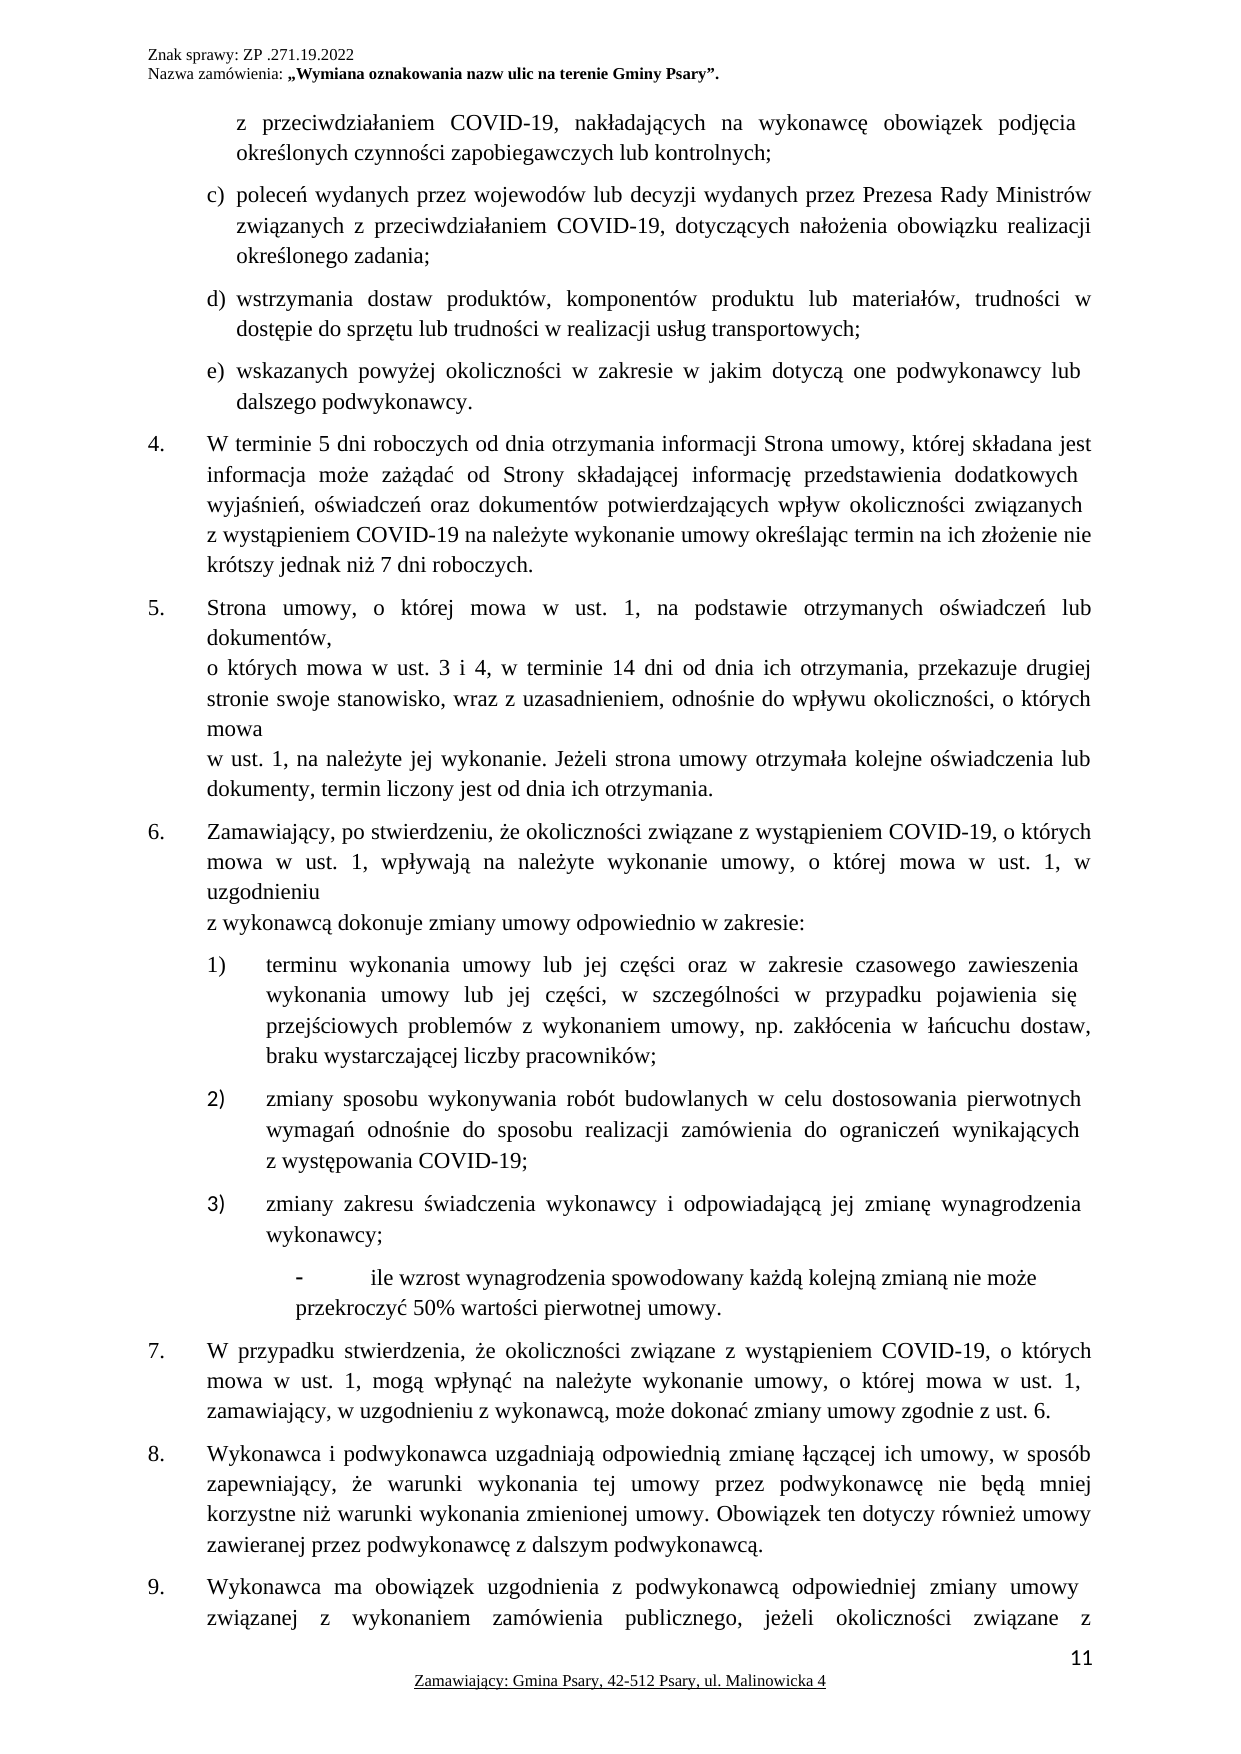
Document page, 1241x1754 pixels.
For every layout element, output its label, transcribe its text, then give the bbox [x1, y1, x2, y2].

list terminu wykonania umowy lub jej części oraz w zakresie czasowego zawieszenia wykonania umowy lub jej części, w szczególności w przypadku pojawienia się przejściowych problemów z wykonaniem umowy, np. zakłócenia w łańcuchu dostaw, braku wystarczającej liczby pracowników; [207, 951, 1093, 1068]
list zmiany sposobu wykonywania robót budowlanych w celu dostosowania pierwotnych wymagań odnośnie do sposobu realizacji zamówienia do ograniczeń wynikających z występowania COVID-19; [207, 1084, 1093, 1173]
list wstrzymania dostaw produktów, komponentów produktu lub materiałów, trudności w dostępie do sprzętu lub trudności w realizacji usług transportowych; [207, 284, 1093, 341]
list z przeciwdziałaniem COVID-19, nakładających na wykonawcę obowiązek podjęcia określonych czynności zapobiegawczych lub kontrolnych; [207, 108, 1093, 165]
list wskazanych powyżej okoliczności w zakresie w jakim dotyczą one podwykonawcy lub dalszego podwykonawcy. [207, 357, 1093, 414]
list Zamawiający, po stwierdzeniu, że okoliczności związane z wystąpieniem COVID-19, o których mowa w ust. 1, wpływają na należyte wykonanie umowy, o której mowa w ust. 1, w uzgodnieniu z wykonawcą dokonuje zmiany umowy odpowiednio w zakresie: [148, 818, 1093, 935]
list poleceń wydanych przez wojewodów lub decyzji wydanych przez Prezesa Rady Ministrów związanych z przeciwdziałaniem COVID-19, dotyczących nałożenia obowiązku realizacji określonego zadania; [207, 181, 1093, 268]
list Strona umowy, o której mowa w ust. 1, na podstawie otrzymanych oświadczeń lub dokumentów, o których mowa w ust. 3 i 4, w terminie 14 dni od dnia ich otrzymania, przekazuje drugiej stronie swoje stanowisko, wraz z uzasadnieniem, odnośnie do wpływu okoliczności, o których mowa w ust. 1, na należyte jej wykonanie. Jeżeli strona umowy otrzymała kolejne oświadczenia lub dokumenty, termin liczony jest od dnia ich otrzymania. [148, 594, 1093, 802]
list ile wzrost wynagrodzenia spowodowany każdą kolejną zmianą nie może przekroczyć 50% wartości pierwotnej umowy. [295, 1264, 1093, 1321]
list Wykonawca ma obowiązek uzgodnienia z podwykonawcą odpowiedniej zmiany umowy związanej z wykonaniem zamówienia publicznego, jeżeli okoliczności związane z [148, 1573, 1093, 1630]
list W terminie 5 dni roboczych od dnia otrzymania informacji Strona umowy, której składana jest informacja może zażądać od Strony składającej informację przedstawienia dodatkowych wyjaśnień, oświadczeń oraz dokumentów potwierdzających wpływ okoliczności związanych z wystąpieniem COVID-19 na należyte wykonanie umowy określając termin na ich złożenie nie krótszy jednak niż 7 dni roboczych. [148, 430, 1093, 578]
list zmiany zakresu świadczenia wykonawcy i odpowiadającą jej zmianę wynagrodzenia wykonawcy; [207, 1189, 1093, 1248]
list Wykonawca i podwykonawca uzgadniają odpowiednią zmianę łączącej ich umowy, w sposób zapewniający, że warunki wykonania tej umowy przez podwykonawcę nie będą mniej korzystne niż warunki wykonania zmienionej umowy. Obowiązek ten dotyczy również umowy zawieranej przez podwykonawcę z dalszym podwykonawcą. [148, 1440, 1093, 1557]
list W przypadku stwierdzenia, że okoliczności związane z wystąpieniem COVID-19, o których mowa w ust. 1, mogą wpłynąć na należyte wykonanie umowy, o której mowa w ust. 1, zamawiający, w uzgodnieniu z wykonawcą, może dokonać zmiany umowy zgodnie z ust. 6. [148, 1337, 1093, 1424]
